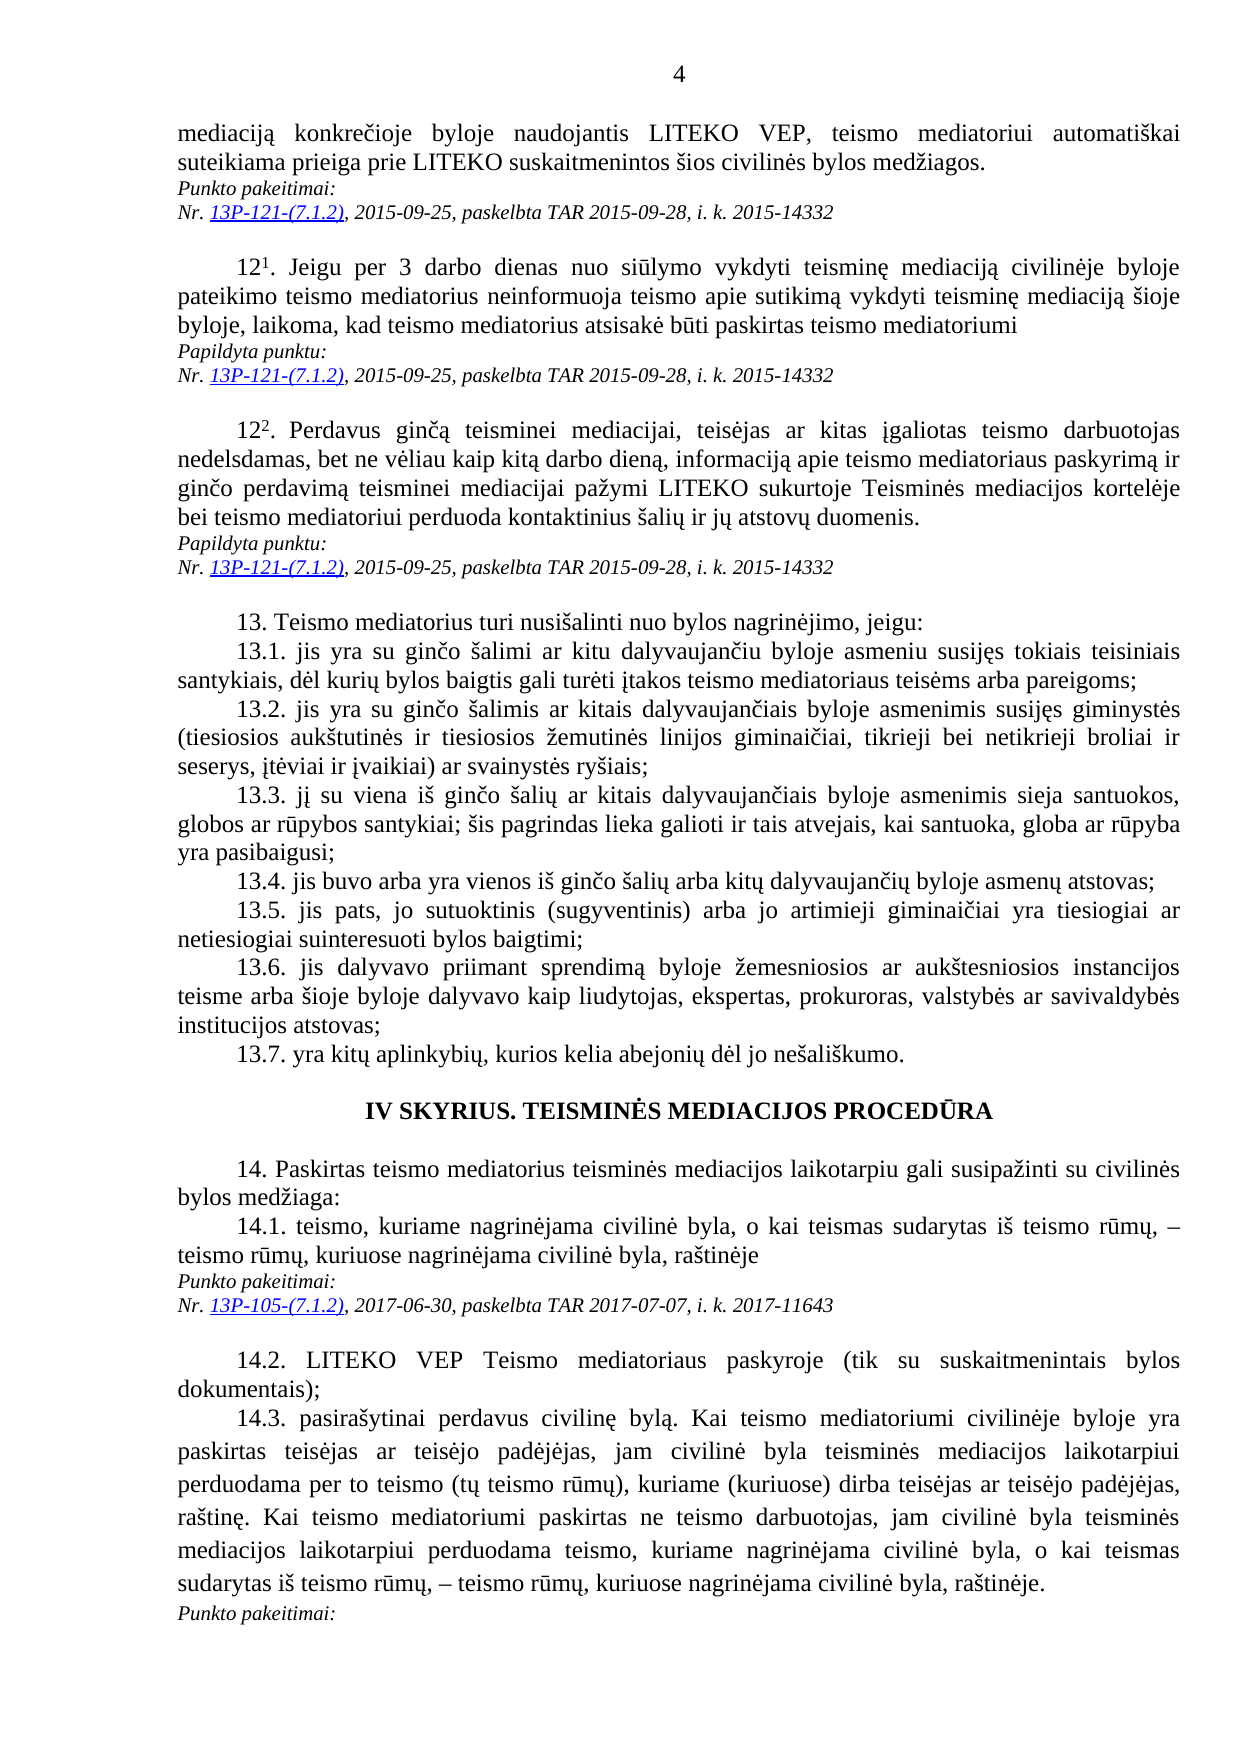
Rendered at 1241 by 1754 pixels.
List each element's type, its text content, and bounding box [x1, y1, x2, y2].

text 13.6. jis dalyvavo priimant sprendimą byloje žemesniosios ar aukštesniosios instancijos teisme arba šioje byloje dalyvavo kaip liudytojas, ekspertas, prokuroras, valstybės ar savivaldybės institucijos atstovas; [177, 952, 1181, 1039]
text Punkto pakeitimai: [177, 176, 1181, 200]
text 14.1. teismo, kuriame nagrinėjama civilinė byla, o kai teismas sudarytas iš teismo rūmų, – teismo rūmų, kuriuose nagrinėjama civilinė byla, raštinėje [177, 1211, 1181, 1269]
text 13.5. jis pats, jo sutuoktinis (sugyventinis) arba jo artimieji giminaičiai yra tiesiogiai ar netiesiogiai suinteresuoti bylos baigtimi; [177, 895, 1181, 952]
text 13.1. jis yra su ginčo šalimi ar kitu dalyvaujančiu byloje asmeniu susijęs tokiais teisiniais santykiais, dėl kurių bylos baigtis gali turėti įtakos teismo mediatoriaus teisėms arba pareigoms; [177, 636, 1181, 694]
text Nr. 13P-121-(7.1.2), 2015-09-25, paskelbta TAR 2015-09-28, i. k. 2015-14332 [177, 555, 1181, 579]
text 14.2. LITEKO VEP Teismo mediatoriaus paskyroje (tik su suskaitmenintais bylos dokumentais); [177, 1346, 1181, 1403]
text Punkto pakeitimai: [177, 1269, 1181, 1293]
text 13. Teismo mediatorius turi nusišalinti nuo bylos nagrinėjimo, jeigu: [177, 607, 1181, 636]
text 121. Jeigu per 3 darbo dienas nuo siūlymo vykdyti teisminę mediaciją civilinėje byloje pateikimo teismo mediatorius neinformuoja teismo apie sutikimą vykdyti teisminę mediaciją šioje byloje, laikoma, kad teismo mediatorius atsisakė būti paskirtas teismo mediatoriumi [177, 252, 1181, 339]
text 14. Paskirtas teismo mediatorius teisminės mediacijos laikotarpiu gali susipažinti su civilinės bylos medžiaga: [177, 1154, 1181, 1211]
text Punkto pakeitimai: [177, 1601, 1181, 1625]
text 14.3. pasirašytinai perdavus civilinę bylą. Kai teismo mediatoriumi civilinėje byloje yra paskirtas teisėjas ar teisėjo padėjėjas, jam civilinė byla teisminės mediacijos laikotarpiui perduodama per to teismo (tų teismo rūmų), kuriame (kuriuose) dirba teisėjas ar teisėjo padėjėjas, raštinę. Kai teismo mediatoriumi paskirtas ne teismo darbuotojas, jam civilinė byla teisminės mediacijos laikotarpiui perduodama teismo, kuriame nagrinėjama civilinė byla, o kai teismas sudarytas iš teismo rūmų, – teismo rūmų, kuriuose nagrinėjama civilinė byla, raštinėje. [177, 1403, 1181, 1597]
text 13.3. jį su viena iš ginčo šalių ar kitais dalyvaujančiais byloje asmenimis sieja santuokos, globos ar rūpybos santykiai; šis pagrindas lieka galioti ir tais atvejais, kai santuoka, globa ar rūpyba yra pasibaigusi; [177, 780, 1181, 866]
text Nr. 13P-121-(7.1.2), 2015-09-25, paskelbta TAR 2015-09-28, i. k. 2015-14332 [177, 363, 1181, 387]
text 13.7. yra kitų aplinkybių, kurios kelia abejonių dėl jo nešališkumo. [177, 1039, 1181, 1067]
text mediaciją konkrečioje byloje naudojantis LITEKO VEP, teismo mediatoriui automatiškai suteikiama prieiga prie LITEKO suskaitmenintos šios civilinės bylos medžiagos. [177, 118, 1181, 176]
text 13.2. jis yra su ginčo šalimis ar kitais dalyvaujančiais byloje asmenimis susijęs giminystės (tiesiosios aukštutinės ir tiesiosios žemutinės linijos giminaičiai, tikrieji bei netikrieji broliai ir seserys, įtėviai ir įvaikiai) ar svainystės ryšiais; [177, 694, 1181, 780]
text IV SKYRIUS. TEISMINĖS MEDIACIJOS PROCEDŪRA [177, 1096, 1181, 1125]
text Papildyta punktu: [177, 531, 1181, 555]
text 13.4. jis buvo arba yra vienos iš ginčo šalių arba kitų dalyvaujančių byloje asmenų atstovas; [177, 866, 1181, 895]
text Nr. 13P-105-(7.1.2), 2017-06-30, paskelbta TAR 2017-07-07, i. k. 2017-11643 [177, 1293, 1181, 1317]
text Nr. 13P-121-(7.1.2), 2015-09-25, paskelbta TAR 2015-09-28, i. k. 2015-14332 [177, 200, 1181, 224]
text Papildyta punktu: [177, 339, 1181, 363]
text 122. Perdavus ginčą teisminei mediacijai, teisėjas ar kitas įgaliotas teismo darbuotojas nedelsdamas, bet ne vėliau kaip kitą darbo dieną, informaciją apie teismo mediatoriaus paskyrimą ir ginčo perdavimą teisminei mediacijai pažymi LITEKO sukurtoje Teisminės mediacijos kortelėje bei teismo mediatoriui perduoda kontaktinius šalių ir jų atstovų duomenis. [177, 416, 1181, 531]
